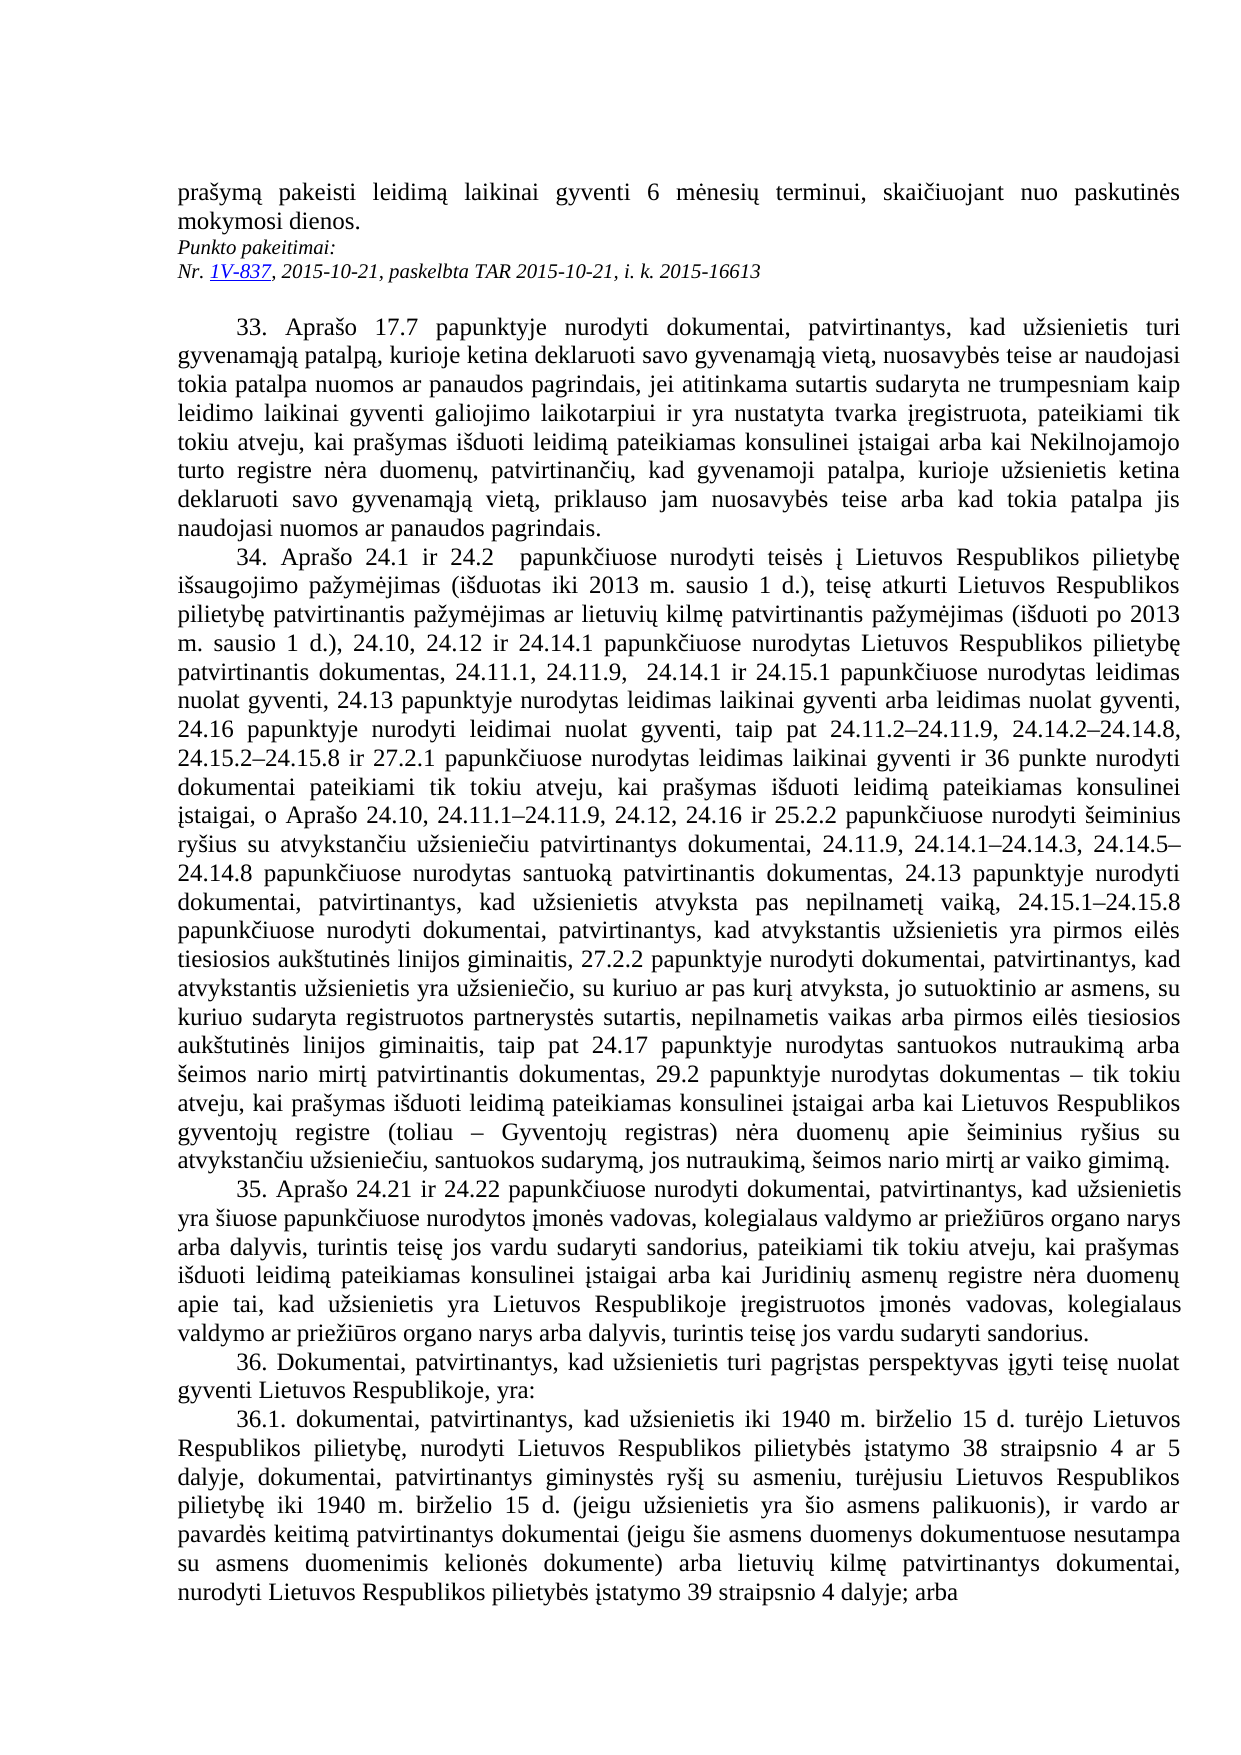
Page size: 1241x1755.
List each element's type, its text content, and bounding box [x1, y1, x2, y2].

text 36.1. dokumentai, patvirtinantys, kad užsienietis iki 1940 m. birželio 15 d. turėjo Lietuvos Respublikos pilietybę, nurodyti Lietuvos Respublikos pilietybės įstatymo 38 straipsnio 4 ar 5 dalyje, dokumentai, patvirtinantys giminystės ryšį su asmeniu, turėjusiu Lietuvos Respublikos pilietybę iki 1940 m. birželio 15 d. (jeigu užsienietis yra šio asmens palikuonis), ir vardo ar pavardės keitimą patvirtinantys dokumentai (jeigu šie asmens duomenys dokumentuose nesutampa su asmens duomenimis kelionės dokumente) arba lietuvių kilmę patvirtinantys dokumentai, nurodyti Lietuvos Respublikos pilietybės įstatymo 39 straipsnio 4 dalyje; arba [177, 1404, 1181, 1605]
text 34. Aprašo 24.1 ir 24.2 papunkčiuose nurodyti teisės į Lietuvos Respublikos pilietybę išsaugojimo pažymėjimas (išduotas iki 2013 m. sausio 1 d.), teisę atkurti Lietuvos Respublikos pilietybę patvirtinantis pažymėjimas ar lietuvių kilmę patvirtinantis pažymėjimas (išduoti po 2013 m. sausio 1 d.), 24.10, 24.12 ir 24.14.1 papunkčiuose nurodytas Lietuvos Respublikos pilietybę patvirtinantis dokumentas, 24.11.1, 24.11.9, 24.14.1 ir 24.15.1 papunkčiuose nurodytas leidimas nuolat gyventi, 24.13 papunktyje nurodytas leidimas laikinai gyventi arba leidimas nuolat gyventi, 24.16 papunktyje nurodyti leidimai nuolat gyventi, taip pat 24.11.2–24.11.9, 24.14.2–24.14.8, 24.15.2–24.15.8 ir 27.2.1 papunkčiuose nurodytas leidimas laikinai gyventi ir 36 punkte nurodyti dokumentai pateikiami tik tokiu atveju, kai prašymas išduoti leidimą pateikiamas konsulinei įstaigai, o Aprašo 24.10, 24.11.1–24.11.9, 24.12, 24.16 ir 25.2.2 papunkčiuose nurodyti šeiminius ryšius su atvykstančiu užsieniečiu patvirtinantys dokumentai, 24.11.9, 24.14.1–24.14.3, 24.14.5–24.14.8 papunkčiuose nurodytas santuoką patvirtinantis dokumentas, 24.13 papunktyje nurodyti dokumentai, patvirtinantys, kad užsienietis atvyksta pas nepilnametį vaiką, 24.15.1–24.15.8 papunkčiuose nurodyti dokumentai, patvirtinantys, kad atvykstantis užsienietis yra pirmos eilės tiesiosios aukštutinės linijos giminaitis, 27.2.2 papunktyje nurodyti dokumentai, patvirtinantys, kad atvykstantis užsienietis yra užsieniečio, su kuriuo ar pas kurį atvyksta, jo sutuoktinio ar asmens, su kuriuo sudaryta registruotos partnerystės sutartis, nepilnametis vaikas arba pirmos eilės tiesiosios aukštutinės linijos giminaitis, taip pat 24.17 papunktyje nurodytas santuokos nutraukimą arba šeimos nario mirtį patvirtinantis dokumentas, 29.2 papunktyje nurodytas dokumentas – tik tokiu atveju, kai prašymas išduoti leidimą pateikiamas konsulinei įstaigai arba kai Lietuvos Respublikos gyventojų registre (toliau – Gyventojų registras) nėra duomenų apie šeiminius ryšius su atvykstančiu užsieniečiu, santuokos sudarymą, jos nutraukimą, šeimos nario mirtį ar vaiko gimimą. [177, 542, 1181, 1174]
text prašymą pakeisti leidimą laikinai gyventi 6 mėnesių terminui, skaičiuojant nuo paskutinės mokymosi dienos. [177, 177, 1181, 235]
text Nr. 1V-837, 2015-10-21, paskelbta TAR 2015-10-21, i. k. 2015-16613 [177, 259, 1181, 283]
text 36. Dokumentai, patvirtinantys, kad užsienietis turi pagrįstas perspektyvas įgyti teisę nuolat gyventi Lietuvos Respublikoje, yra: [177, 1347, 1181, 1404]
text 33. Aprašo 17.7 papunktyje nurodyti dokumentai, patvirtinantys, kad užsienietis turi gyvenamąją patalpą, kurioje ketina deklaruoti savo gyvenamąją vietą, nuosavybės teise ar naudojasi tokia patalpa nuomos ar panaudos pagrindais, jei atitinkama sutartis sudaryta ne trumpesniam kaip leidimo laikinai gyventi galiojimo laikotarpiui ir yra nustatyta tvarka įregistruota, pateikiami tik tokiu atveju, kai prašymas išduoti leidimą pateikiamas konsulinei įstaigai arba kai Nekilnojamojo turto registre nėra duomenų, patvirtinančių, kad gyvenamoji patalpa, kurioje užsienietis ketina deklaruoti savo gyvenamąją vietą, priklauso jam nuosavybės teise arba kad tokia patalpa jis naudojasi nuomos ar panaudos pagrindais. [177, 312, 1181, 542]
text 35. Aprašo 24.21 ir 24.22 papunkčiuose nurodyti dokumentai, patvirtinantys, kad užsienietis yra šiuose papunkčiuose nurodytos įmonės vadovas, kolegialaus valdymo ar priežiūros organo narys arba dalyvis, turintis teisę jos vardu sudaryti sandorius, pateikiami tik tokiu atveju, kai prašymas išduoti leidimą pateikiamas konsulinei įstaigai arba kai Juridinių asmenų registre nėra duomenų apie tai, kad užsienietis yra Lietuvos Respublikoje įregistruotos įmonės vadovas, kolegialaus valdymo ar priežiūros organo narys arba dalyvis, turintis teisę jos vardu sudaryti sandorius. [177, 1174, 1181, 1347]
text Punkto pakeitimai: [177, 235, 1181, 259]
